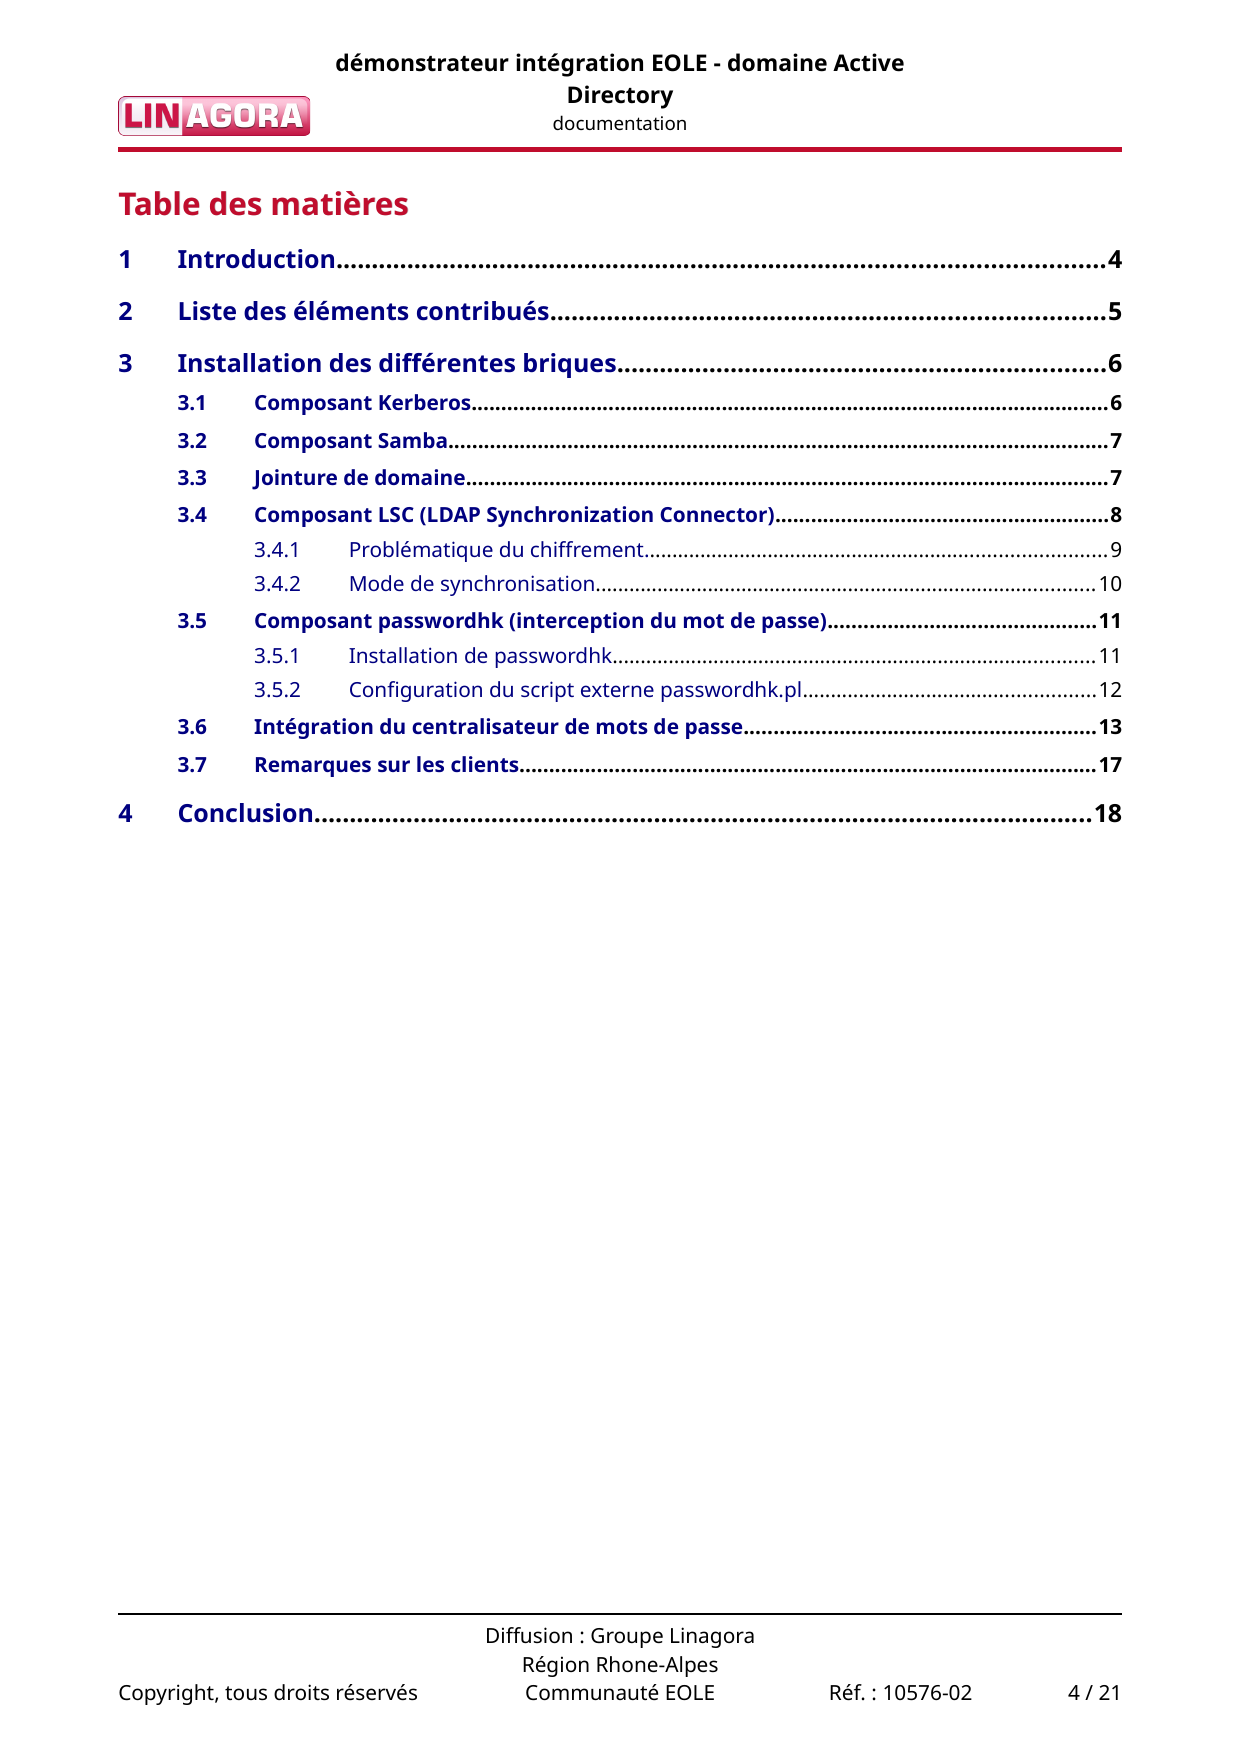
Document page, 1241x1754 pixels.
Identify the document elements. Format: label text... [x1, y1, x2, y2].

text 3.2 Composant Samba 7 [177, 426, 1122, 454]
text 3.5 Composant passwordhk (interception du mot de passe) 11 [177, 606, 1122, 635]
subtitle Table des matières [118, 182, 1122, 224]
text 3.4.2 Mode de synchronisation 10 [254, 569, 1122, 598]
text 3.3 Jointure de domaine 7 [177, 463, 1122, 492]
text 3.7 Remarques sur les clients 17 [177, 750, 1122, 778]
text 3 Installation des différentes briques 6 [118, 346, 1122, 380]
text 3.6 Intégration du centralisateur de mots de passe 13 [177, 712, 1122, 741]
text 4 Conclusion 18 [118, 796, 1122, 830]
text 2 Liste des éléments contribués 5 [118, 294, 1122, 328]
text 3.4 Composant LSC (LDAP Synchronization Connector) 8 [177, 500, 1122, 529]
text 3.5.2 Configuration du script externe passwordhk.pl 12 [254, 675, 1122, 704]
text 1 Introduction 4 [118, 242, 1122, 276]
text 3.1 Composant Kerberos 6 [177, 388, 1122, 417]
text 3.4.1 Problématique du chiffrement. 9 [254, 535, 1122, 563]
picture [118, 96, 311, 136]
text 3.5.1 Installation de passwordhk 11 [254, 641, 1122, 669]
